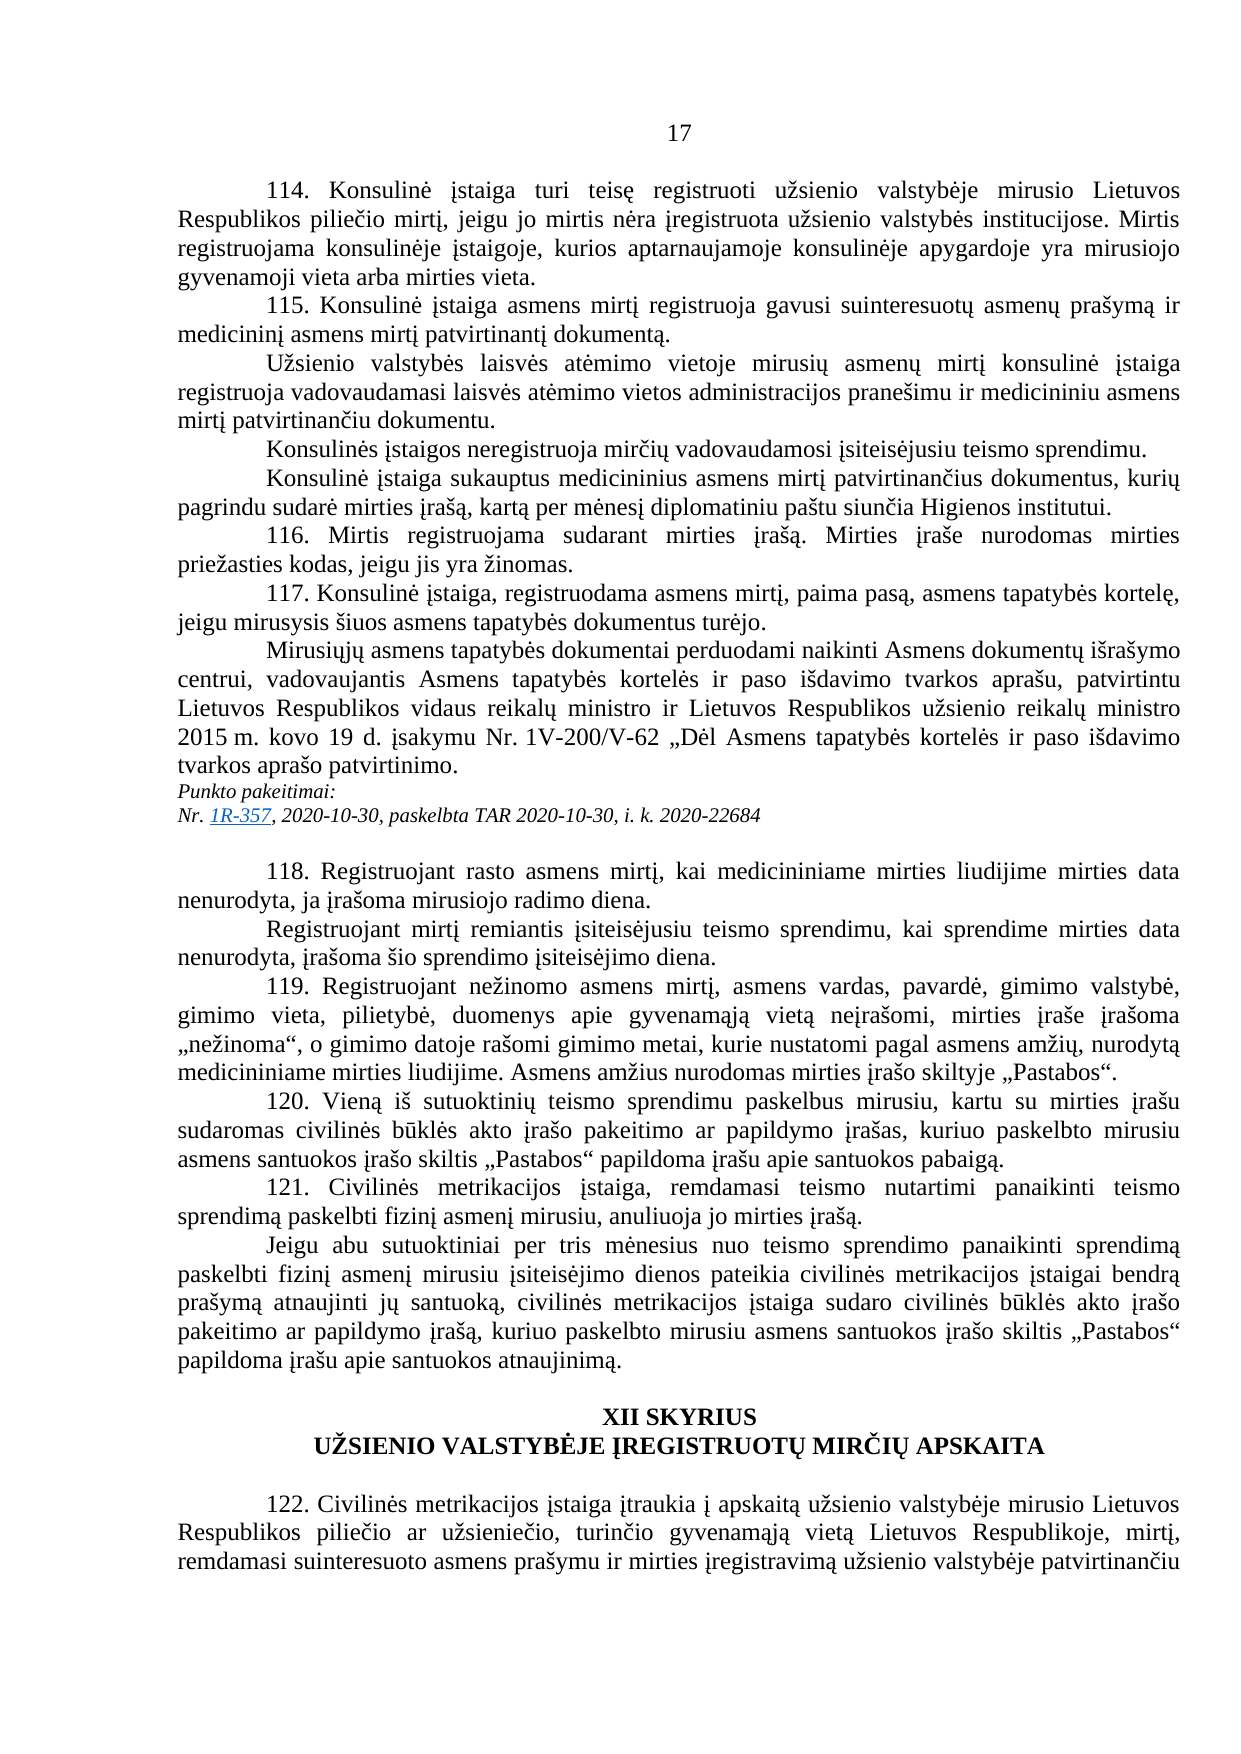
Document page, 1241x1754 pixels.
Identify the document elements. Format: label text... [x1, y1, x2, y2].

text 115. Konsulinė įstaiga asmens mirtį registruoja gavusi suinteresuotų asmenų prašymą ir medicininį asmens mirtį patvirtinantį dokumentą. [177, 291, 1181, 348]
text Jeigu abu sutuoktiniai per tris mėnesius nuo teismo sprendimo panaikinti sprendimą paskelbti fizinį asmenį mirusiu įsiteisėjimo dienos pateikia civilinės metrikacijos įstaigai bendrą prašymą atnaujinti jų santuoką, civilinės metrikacijos įstaiga sudaro civilinės būklės akto įrašo pakeitimo ar papildymo įrašą, kuriuo paskelbto mirusiu asmens santuokos įrašo skiltis „Pastabos“ papildoma įrašu apie santuokos atnaujinimą. [177, 1230, 1181, 1374]
text XII SKYRIUS [177, 1402, 1181, 1431]
text 121. Civilinės metrikacijos įstaiga, remdamasi teismo nutartimi panaikinti teismo sprendimą paskelbti fizinį asmenį mirusiu, anuliuoja jo mirties įrašą. [177, 1172, 1181, 1230]
text Užsienio valstybės laisvės atėmimo vietoje mirusių asmenų mirtį konsulinė įstaiga registruoja vadovaudamasi laisvės atėmimo vietos administracijos pranešimu ir medicininiu asmens mirtį patvirtinančiu dokumentu. [177, 348, 1181, 434]
text Konsulinės įstaigos neregistruoja mirčių vadovaudamosi įsiteisėjusiu teismo sprendimu. [177, 434, 1181, 463]
text 119. Registruojant nežinomo asmens mirtį, asmens vardas, pavardė, gimimo valstybė, gimimo vieta, pilietybė, duomenys apie gyvenamąją vietą neįrašomi, mirties įraše įrašoma „nežinoma“, o gimimo datoje rašomi gimimo metai, kurie nustatomi pagal asmens amžių, nurodytą medicininiame mirties liudijime. Asmens amžius nurodomas mirties įrašo skiltyje „Pastabos“. [177, 971, 1181, 1086]
text 116. Mirtis registruojama sudarant mirties įrašą. Mirties įraše nurodomas mirties priežasties kodas, jeigu jis yra žinomas. [177, 521, 1181, 578]
text 120. Vieną iš sutuoktinių teismo sprendimu paskelbus mirusiu, kartu su mirties įrašu sudaromas civilinės būklės akto įrašo pakeitimo ar papildymo įrašas, kuriuo paskelbto mirusiu asmens santuokos įrašo skiltis „Pastabos“ papildoma įrašu apie santuokos pabaigą. [177, 1086, 1181, 1172]
text Punkto pakeitimai: [177, 779, 1181, 803]
text 122. Civilinės metrikacijos įstaiga įtraukia į apskaitą užsienio valstybėje mirusio Lietuvos Respublikos piliečio ar užsieniečio, turinčio gyvenamąją vietą Lietuvos Respublikoje, mirtį, remdamasi suinteresuoto asmens prašymu ir mirties įregistravimą užsienio valstybėje patvirtinančiu [177, 1489, 1181, 1575]
text Konsulinė įstaiga sukauptus medicininius asmens mirtį patvirtinančius dokumentus, kurių pagrindu sudarė mirties įrašą, kartą per mėnesį diplomatiniu paštu siunčia Higienos institutui. [177, 463, 1181, 521]
text 114. Konsulinė įstaiga turi teisę registruoti užsienio valstybėje mirusio Lietuvos Respublikos piliečio mirtį, jeigu jo mirtis nėra įregistruota užsienio valstybės institucijose. Mirtis registruojama konsulinėje įstaigoje, kurios aptarnaujamoje konsulinėje apygardoje yra mirusiojo gyvenamoji vieta arba mirties vieta. [177, 176, 1181, 291]
text 117. Konsulinė įstaiga, registruodama asmens mirtį, paima pasą, asmens tapatybės kortelę, jeigu mirusysis šiuos asmens tapatybės dokumentus turėjo. [177, 578, 1181, 636]
text 118. Registruojant rasto asmens mirtį, kai medicininiame mirties liudijime mirties data nenurodyta, ja įrašoma mirusiojo radimo diena. [177, 856, 1181, 914]
text Mirusiųjų asmens tapatybės dokumentai perduodami naikinti Asmens dokumentų išrašymo centrui, vadovaujantis Asmens tapatybės kortelės ir paso išdavimo tvarkos aprašu, patvirtintu Lietuvos Respublikos vidaus reikalų ministro ir Lietuvos Respublikos užsienio reikalų ministro 2015 m. kovo 19 d. įsakymu Nr. 1V-200/V-62 „Dėl Asmens tapatybės kortelės ir paso išdavimo tvarkos aprašo patvirtinimo. [177, 636, 1181, 779]
text Nr. 1R-357, 2020-10-30, paskelbta TAR 2020-10-30, i. k. 2020-22684 [177, 803, 1181, 827]
text UŽSIENIO VALSTYBĖJE ĮREGISTRUOTŲ MIRČIŲ APSKAITA [177, 1431, 1181, 1460]
text Registruojant mirtį remiantis įsiteisėjusiu teismo sprendimu, kai sprendime mirties data nenurodyta, įrašoma šio sprendimo įsiteisėjimo diena. [177, 914, 1181, 971]
